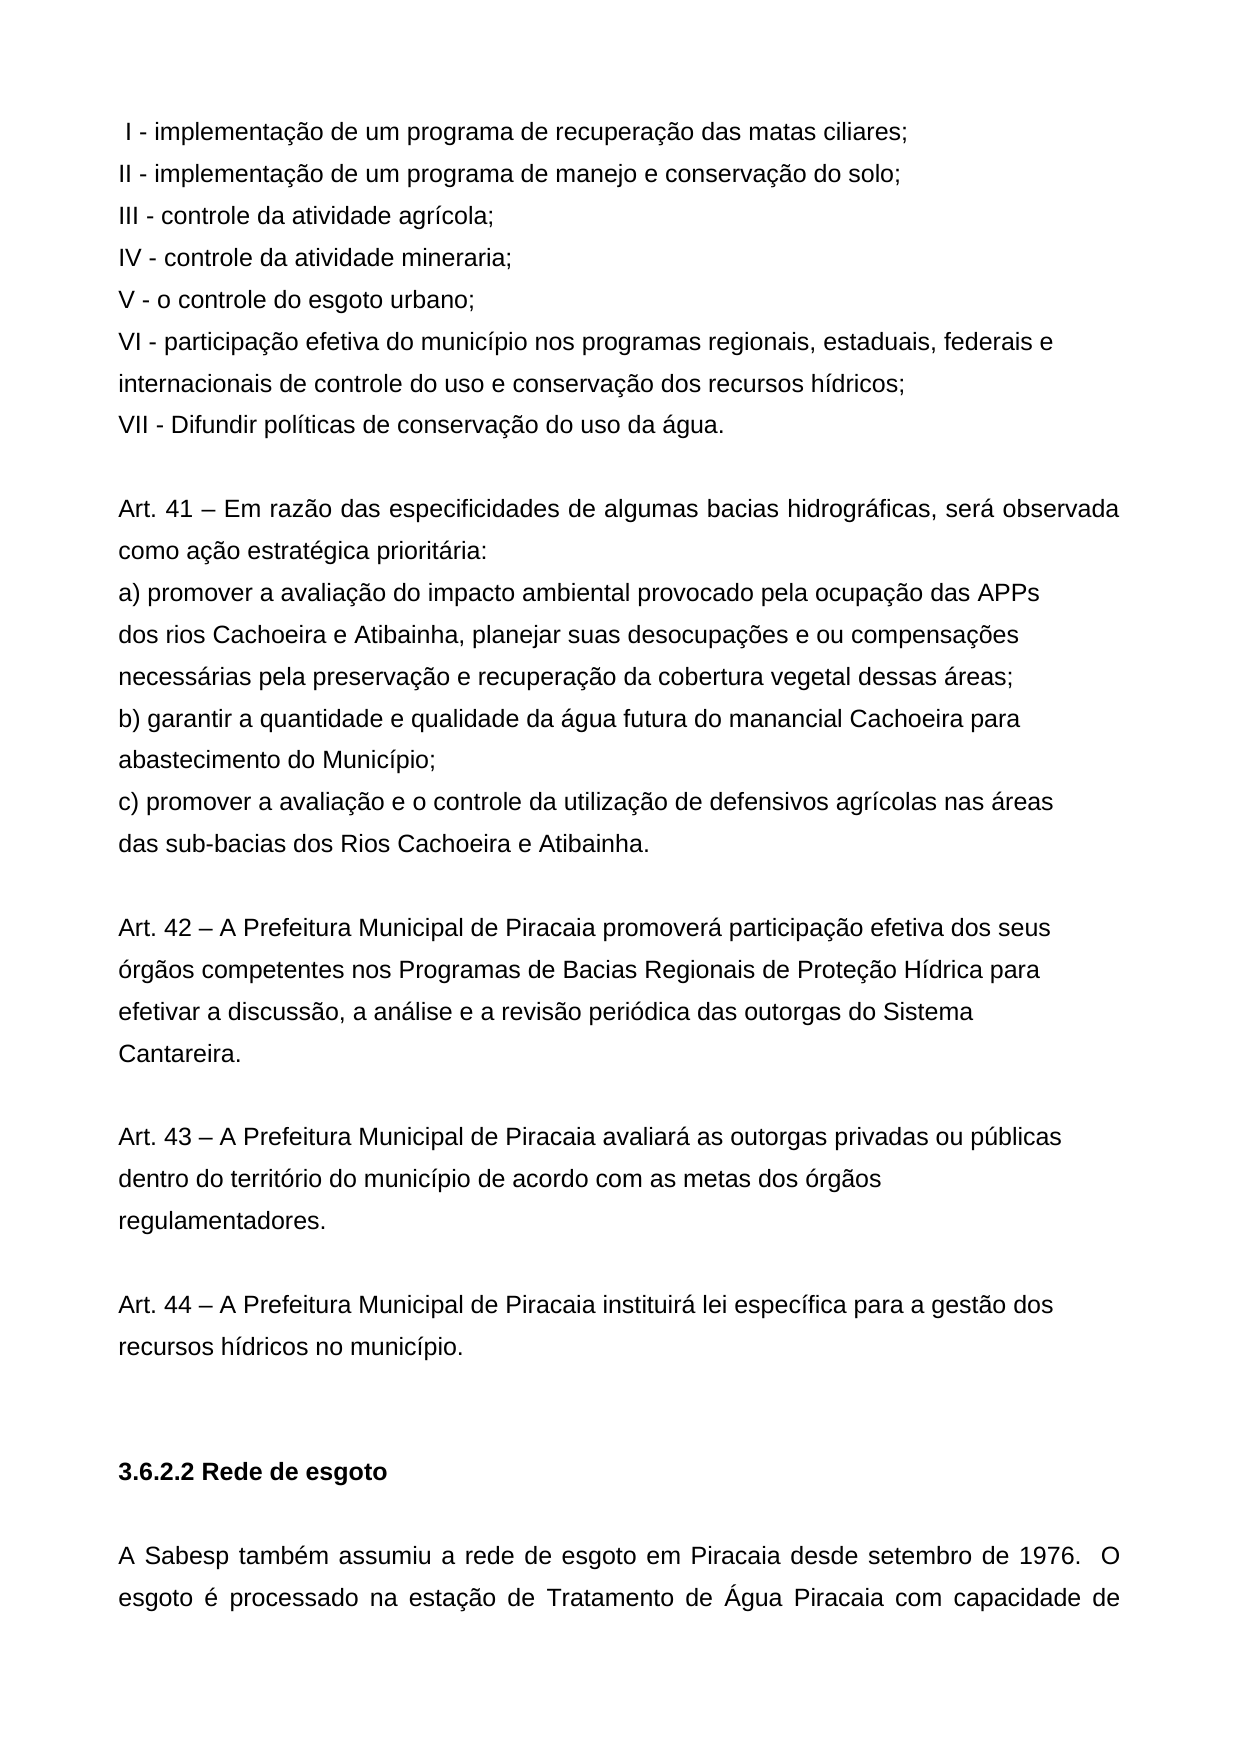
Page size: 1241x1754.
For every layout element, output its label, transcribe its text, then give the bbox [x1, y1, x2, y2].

text dentro do território do município de acordo com as metas dos órgãos [118, 1165, 1122, 1193]
text Cantareira. [118, 1039, 1122, 1067]
text A Sabesp também assumiu a rede de esgoto em Piracaia desde setembro de 1976. O esgoto é processado na estação de Tratamento de Água Piracaia com capacidade de [118, 1542, 1122, 1612]
text necessárias pela preservação e recuperação da cobertura vegetal dessas áreas; [118, 662, 1122, 690]
text efetivar a discussão, a análise e a revisão periódica das outorgas do Sistema [118, 997, 1122, 1025]
text das sub-bacias dos Rios Cachoeira e Atibainha. [118, 830, 1122, 858]
text a) promover a avaliação do impacto ambiental provocado pela ocupação das APPs [118, 579, 1122, 607]
text VII - Difundir políticas de conservação do uso da água. [118, 411, 1122, 439]
text Art. 42 – A Prefeitura Municipal de Piracaia promoverá participação efetiva dos seus [118, 914, 1122, 942]
text órgãos competentes nos Programas de Bacias Regionais de Proteção Hídrica para [118, 956, 1122, 983]
text dos rios Cachoeira e Atibainha, planejar suas desocupações e ou compensações [118, 621, 1122, 648]
text internacionais de controle do uso e conservação dos recursos hídricos; [118, 369, 1122, 397]
text Art. 41 – Em razão das especificidades de algumas bacias hidrográficas, será observada como ação estratégica prioritária: [118, 495, 1122, 565]
text VI - participação efetiva do município nos programas regionais, estaduais, federais e [118, 327, 1122, 355]
text Art. 43 – A Prefeitura Municipal de Piracaia avaliará as outorgas privadas ou públicas [118, 1123, 1122, 1151]
text Art. 44 – A Prefeitura Municipal de Piracaia instituirá lei específica para a gestão dos [118, 1291, 1122, 1318]
text 3.6.2.2 Rede de esgoto [118, 1458, 1122, 1486]
text b) garantir a quantidade e qualidade da água futura do manancial Cachoeira para [118, 704, 1122, 732]
text regulamentadores. [118, 1207, 1122, 1235]
text II - implementação de um programa de manejo e conservação do solo; [118, 160, 1122, 188]
text V - o controle do esgoto urbano; [118, 286, 1122, 313]
text III - controle da atividade agrícola; [118, 202, 1122, 230]
text IV - controle da atividade mineraria; [118, 244, 1122, 272]
text recursos hídricos no município. [118, 1332, 1122, 1360]
text I - implementação de um programa de recuperação das matas ciliares; [118, 118, 1122, 146]
text c) promover a avaliação e o controle da utilização de defensivos agrícolas nas áreas [118, 788, 1122, 816]
text abastecimento do Município; [118, 746, 1122, 774]
